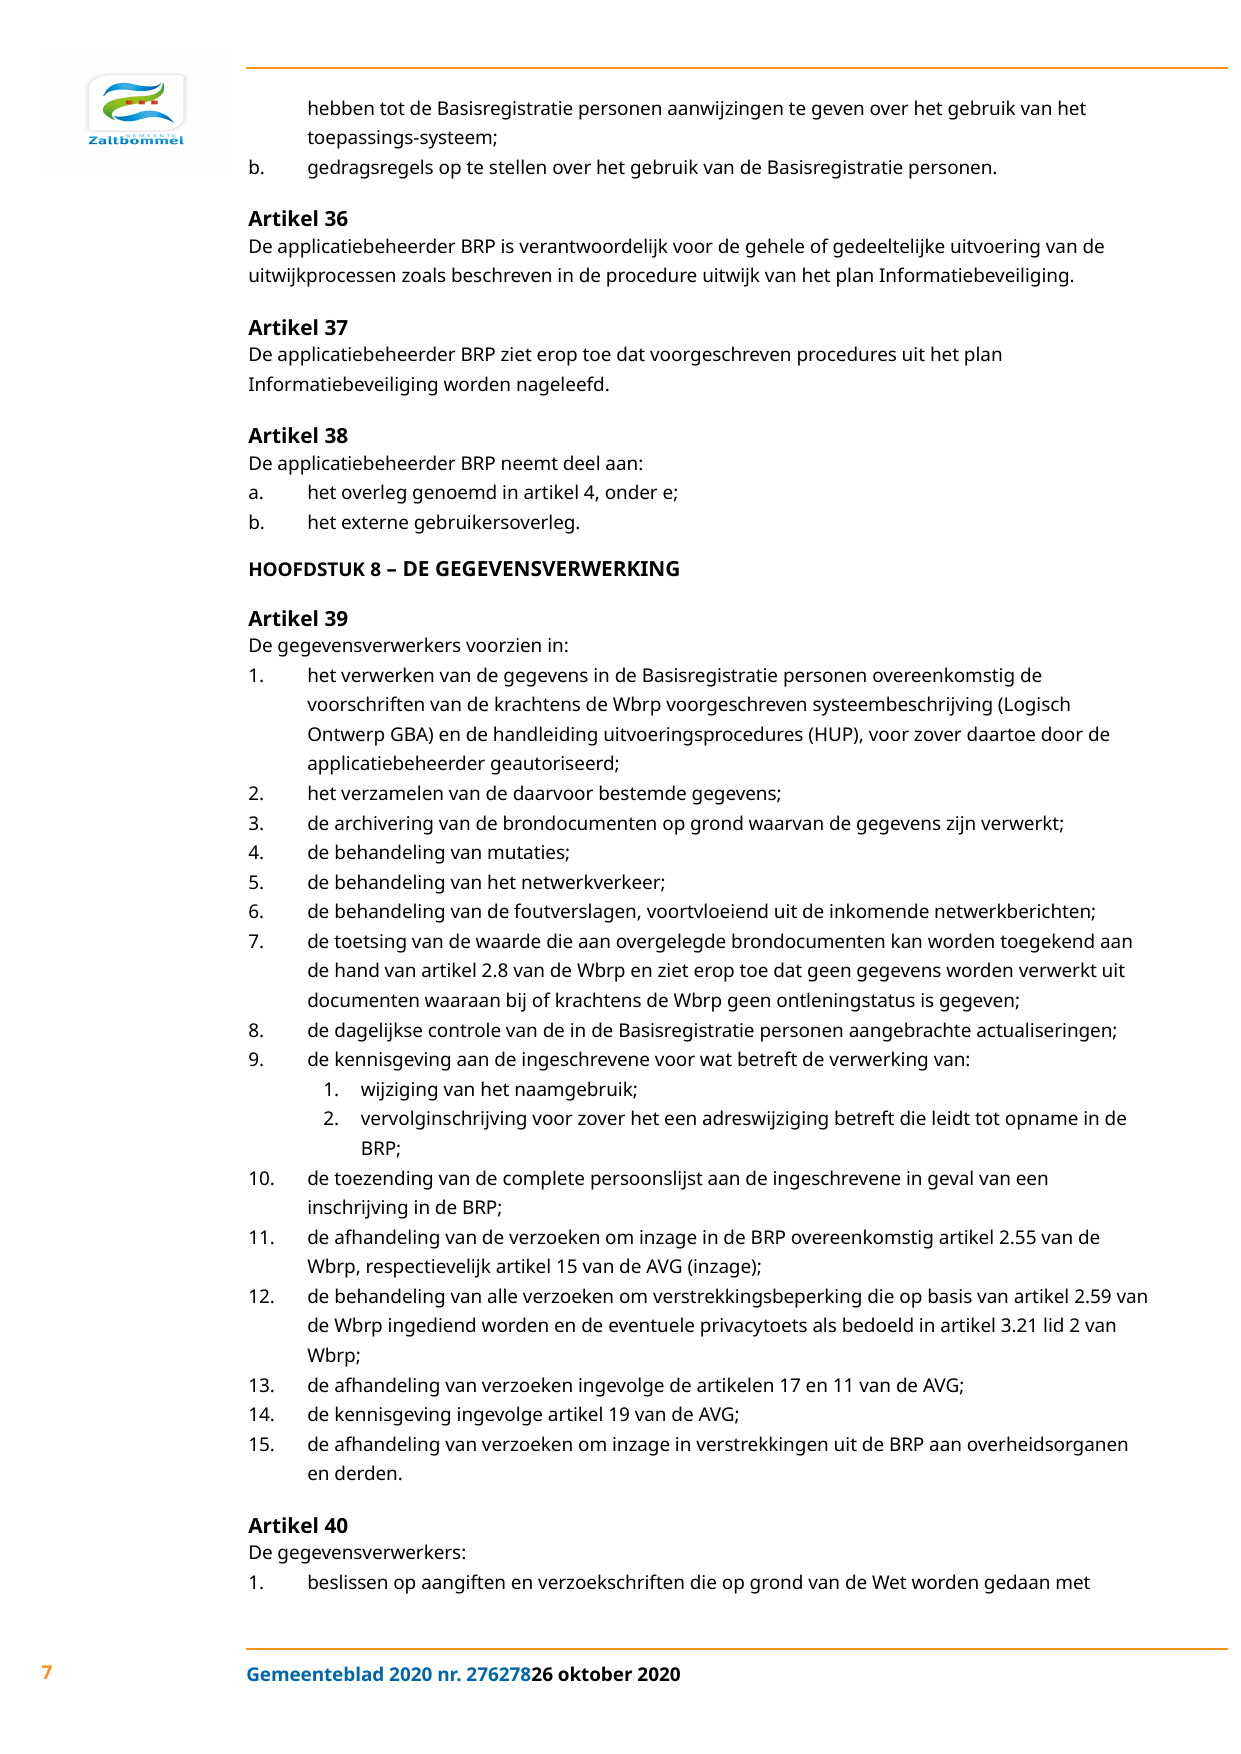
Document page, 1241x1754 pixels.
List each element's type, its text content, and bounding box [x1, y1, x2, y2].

text Artikel 36 [248, 204, 1152, 233]
list de kennisgeving ingevolge artikel 19 van de AVG; [248, 1401, 1152, 1427]
list de dagelijkse controle van de in de Basisregistratie personen aangebrachte actualiseringen; [248, 1017, 1152, 1042]
list de behandeling van het netwerkverkeer; [248, 869, 1152, 894]
text De applicatiebeheerder BRP ziet erop toe dat voorgeschreven procedures uit het plan Informatiebeveiliging worden nageleefd. [248, 341, 1152, 397]
list de archivering van de brondocumenten op grond waarvan de gegevens zijn verwerkt; [248, 810, 1152, 835]
list het overleg genoemd in artikel 4, onder e; [248, 479, 1152, 505]
list beslissen op aangiften en verzoekschriften die op grond van de Wet worden gedaan met [248, 1569, 1152, 1595]
list de behandeling van alle verzoeken om verstrekkingsbeperking die op basis van artikel 2.59 van de Wbrp ingediend worden en de eventuele privacytoets als bedoeld in artikel 3.21 lid 2 van Wbrp; [248, 1283, 1152, 1368]
list de afhandeling van verzoeken ingevolge de artikelen 17 en 11 van de AVG; [248, 1372, 1152, 1397]
list het externe gebruikersoverleg. [248, 509, 1152, 534]
list het verwerken van de gegevens in de Basisregistratie personen overeenkomstig de voorschriften van de krachtens de Wbrp voorgeschreven systeembeschrijving (Logisch Ontwerp GBA) en de handleiding uitvoeringsprocedures (HUP), voor zover daartoe door de applicatiebeheerder geautoriseerd; [248, 662, 1152, 776]
list het verzamelen van de daarvoor bestemde gegevens; [248, 780, 1152, 806]
picture [41, 47, 231, 172]
text Artikel 39 [248, 604, 1152, 632]
list de toetsing van de waarde die aan overgelegde brondocumenten kan worden toegekend aan de hand van artikel 2.8 van de Wbrp en ziet erop toe dat geen gegevens worden verwerkt uit documenten waaraan bij of krachtens de Wbrp geen ontleningstatus is gegeven; [248, 928, 1152, 1013]
text De applicatiebeheerder BRP neemt deel aan: [248, 450, 1152, 475]
list de afhandeling van de verzoeken om inzage in de BRP overeenkomstig artikel 2.55 van de Wbrp, respectievelijk artikel 15 van de AVG (inzage); [248, 1224, 1152, 1279]
list hebben tot de Basisregistratie personen aanwijzingen te geven over het gebruik van het toepassings-systeem; [248, 95, 1152, 150]
text Artikel 37 [248, 313, 1152, 341]
text De gegevensverwerkers: [248, 1539, 1152, 1565]
text De gegevensverwerkers voorzien in: [248, 632, 1152, 658]
list vervolginschrijving voor zover het een adreswijziging betreft die leidt tot opname in de BRP; [323, 1106, 1152, 1161]
text HOOFDSTUK 8 – DE GEGEVENSVERWERKING [248, 554, 1152, 583]
list de toezending van de complete persoonslijst aan de ingeschrevene in geval van een inschrijving in de BRP; [248, 1165, 1152, 1220]
list de kennisgeving aan de ingeschrevene voor wat betreft de verwerking van: [248, 1046, 1152, 1072]
text Artikel 38 [248, 421, 1152, 450]
text Artikel 40 [248, 1511, 1152, 1539]
list de behandeling van de foutverslagen, voortvloeiend uit de inkomende netwerkberichten; [248, 898, 1152, 924]
list de behandeling van mutaties; [248, 839, 1152, 865]
list gedragsregels op te stellen over het gebruik van de Basisregistratie personen. [248, 154, 1152, 180]
list wijziging van het naamgebruik; [323, 1076, 1152, 1102]
list de afhandeling van verzoeken om inzage in verstrekkingen uit de BRP aan overheidsorganen en derden. [248, 1431, 1152, 1486]
text De applicatiebeheerder BRP is verantwoordelijk voor de gehele of gedeeltelijke uitvoering van de uitwijkprocessen zoals beschreven in de procedure uitwijk van het plan Informatiebeveiliging. [248, 233, 1152, 288]
